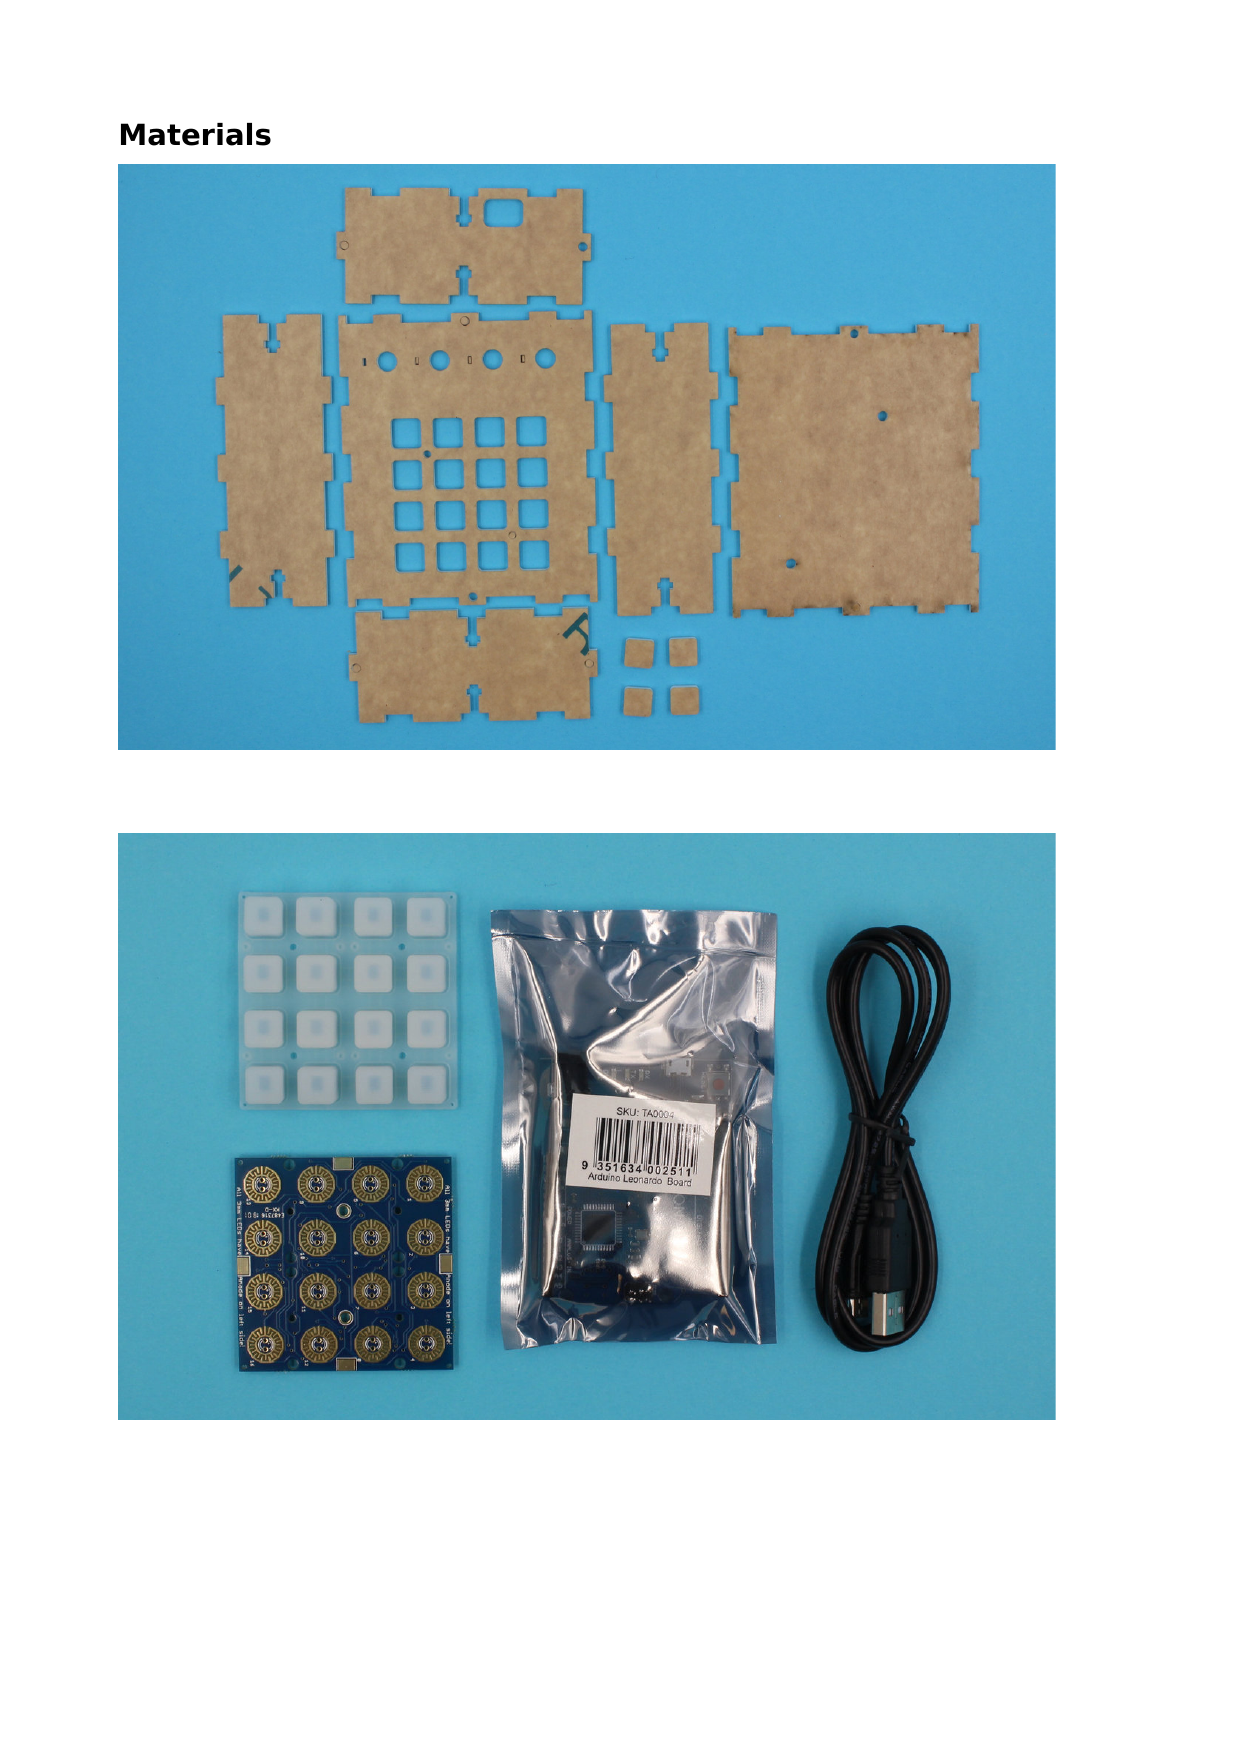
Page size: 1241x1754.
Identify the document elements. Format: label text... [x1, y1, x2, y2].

picture [118, 833, 1056, 1420]
picture [118, 164, 1056, 750]
subtitle Materials [118, 118, 1122, 152]
